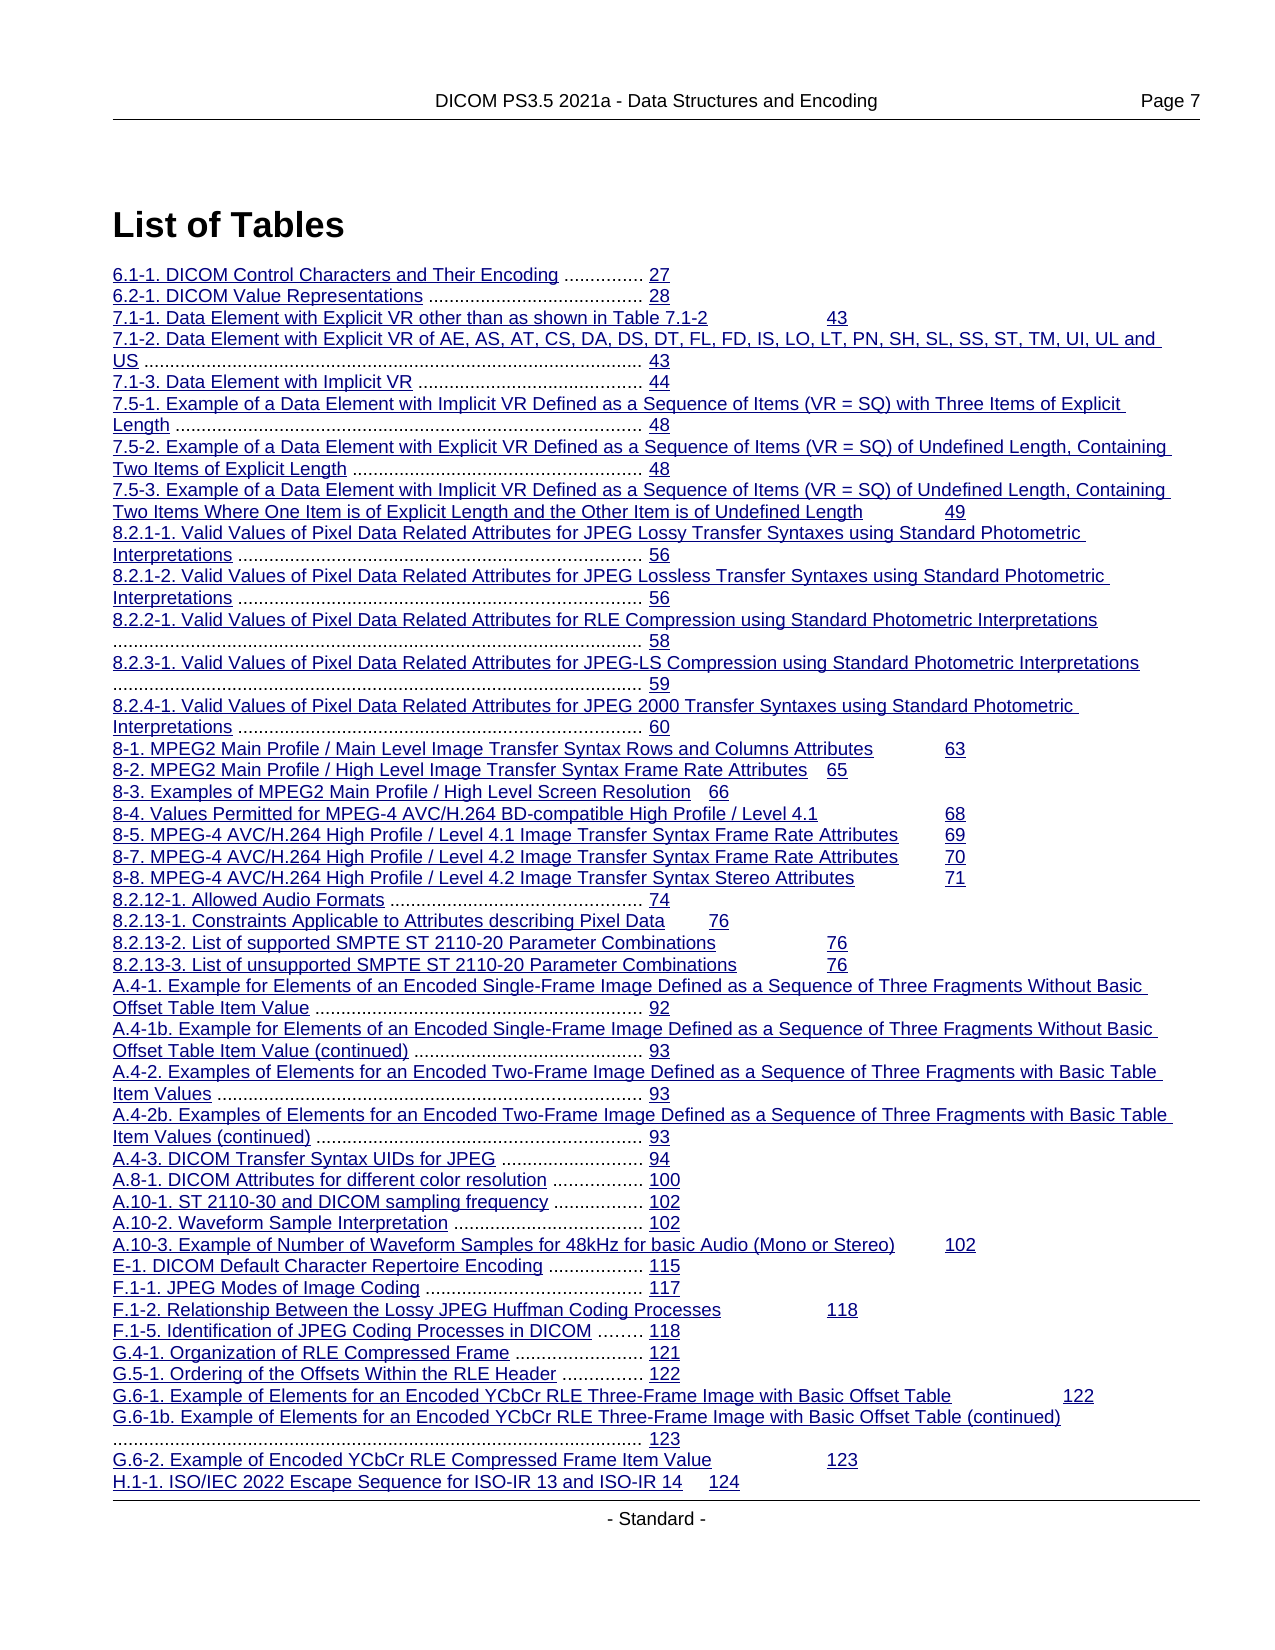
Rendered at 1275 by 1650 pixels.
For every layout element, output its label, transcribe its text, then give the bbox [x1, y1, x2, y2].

text 8.2.13-2. List of supported SMPTE ST 2110-20 Parameter Combinations 0 [112, 932, 1175, 953]
text 8.2.1-1. Valid Values of Pixel Data Related Attributes for JPEG Lossy Transfer Syntaxes using Standard Photometric Interpretations 0 [112, 522, 1175, 565]
text A.10-2. Waveform Sample Interpretation 0 [112, 1212, 1175, 1234]
text 8-5. MPEG-4 AVC/H.264 High Profile / Level 4.1 Image Transfer Syntax Frame Rate Attributes 0 [112, 824, 1175, 846]
text 8.2.13-1. Constraints Applicable to Attributes describing Pixel Data 0 [112, 910, 1175, 932]
text F.1-2. Relationship Between the Lossy JPEG Huffman Coding Processes 0 [112, 1298, 1175, 1320]
text A.4-1b. Example for Elements of an Encoded Single-Frame Image Defined as a Sequence of Three Fragments Without Basic Offset Table Item Value (continued) 0 [112, 1018, 1175, 1061]
text G.6-2. Example of Encoded YCbCr RLE Compressed Frame Item Value 0 [112, 1449, 1175, 1471]
text A.10-3. Example of Number of Waveform Samples for 48kHz for basic Audio (Mono or Stereo) 0 [112, 1234, 1175, 1255]
text A.4-3. DICOM Transfer Syntax UIDs for JPEG 0 [112, 1147, 1175, 1169]
text 8-4. Values Permitted for MPEG-4 AVC/H.264 BD-compatible High Profile / Level 4.1 0 [112, 802, 1175, 824]
text 8-7. MPEG-4 AVC/H.264 High Profile / Level 4.2 Image Transfer Syntax Frame Rate Attributes 0 [112, 846, 1175, 867]
text 8-3. Examples of MPEG2 Main Profile / High Level Screen Resolution 0 [112, 781, 1175, 802]
text 8.2.3-1. Valid Values of Pixel Data Related Attributes for JPEG-LS Compression using Standard Photometric Interpretations 0 [112, 651, 1175, 694]
text F.1-5. Identification of JPEG Coding Processes in DICOM 0 [112, 1320, 1175, 1341]
text A.4-2b. Examples of Elements for an Encoded Two-Frame Image Defined as a Sequence of Three Fragments with Basic Table Item Values (continued) 0 [112, 1104, 1175, 1147]
text G.4-1. Organization of RLE Compressed Frame 0 [112, 1341, 1175, 1363]
text 7.1-2. Data Element with Explicit VR of AE, AS, AT, CS, DA, DS, DT, FL, FD, IS, LO, LT, PN, SH, SL, SS, ST, TM, UI, UL and US 0 [112, 328, 1175, 371]
text 8-2. MPEG2 Main Profile / High Level Image Transfer Syntax Frame Rate Attributes 0 [112, 759, 1175, 781]
text 7.5-1. Example of a Data Element with Implicit VR Defined as a Sequence of Items (VR = SQ) with Three Items of Explicit Length 0 [112, 393, 1175, 436]
text List of Tables [112, 204, 1200, 245]
text A.4-2. Examples of Elements for an Encoded Two-Frame Image Defined as a Sequence of Three Fragments with Basic Table Item Values 0 [112, 1061, 1175, 1104]
text 7.1-1. Data Element with Explicit VR other than as shown in Table 7.1-2 0 [112, 306, 1175, 328]
text G.6-1b. Example of Elements for an Encoded YCbCr RLE Three-Frame Image with Basic Offset Table (continued) 0 [112, 1406, 1175, 1449]
text 8.2.2-1. Valid Values of Pixel Data Related Attributes for RLE Compression using Standard Photometric Interpretations 0 [112, 608, 1175, 651]
text 7.5-2. Example of a Data Element with Explicit VR Defined as a Sequence of Items (VR = SQ) of Undefined Length, Containing Two Items of Explicit Length 0 [112, 436, 1175, 479]
text G.6-1. Example of Elements for an Encoded YCbCr RLE Three-Frame Image with Basic Offset Table 0 [112, 1384, 1175, 1406]
text H.1-1. ISO/IEC 2022 Escape Sequence for ISO-IR 13 and ISO-IR 14 0 [112, 1471, 1175, 1492]
text 8-8. MPEG-4 AVC/H.264 High Profile / Level 4.2 Image Transfer Syntax Stereo Attributes 0 [112, 867, 1175, 889]
text 8.2.4-1. Valid Values of Pixel Data Related Attributes for JPEG 2000 Transfer Syntaxes using Standard Photometric Interpretations 0 [112, 694, 1175, 738]
text F.1-1. JPEG Modes of Image Coding 0 [112, 1277, 1175, 1298]
text A.10-1. ST 2110-30 and DICOM sampling frequency 0 [112, 1191, 1175, 1212]
text 6.1-1. DICOM Control Characters and Their Encoding 0 [112, 263, 1175, 285]
text 8.2.12-1. Allowed Audio Formats 0 [112, 889, 1175, 910]
text 7.5-3. Example of a Data Element with Implicit VR Defined as a Sequence of Items (VR = SQ) of Undefined Length, Containing Two Items Where One Item is of Explicit Length and the Other Item is of Undefined Length 0 [112, 479, 1175, 522]
text 7.1-3. Data Element with Implicit VR 0 [112, 371, 1175, 393]
text 8.2.1-2. Valid Values of Pixel Data Related Attributes for JPEG Lossless Transfer Syntaxes using Standard Photometric Interpretations 0 [112, 565, 1175, 608]
text 8-1. MPEG2 Main Profile / Main Level Image Transfer Syntax Rows and Columns Attributes 0 [112, 738, 1175, 759]
text A.8-1. DICOM Attributes for different color resolution 0 [112, 1169, 1175, 1191]
text A.4-1. Example for Elements of an Encoded Single-Frame Image Defined as a Sequence of Three Fragments Without Basic Offset Table Item Value 0 [112, 975, 1175, 1018]
text G.5-1. Ordering of the Offsets Within the RLE Header 0 [112, 1363, 1175, 1384]
text 8.2.13-3. List of unsupported SMPTE ST 2110-20 Parameter Combinations 0 [112, 953, 1175, 975]
text E-1. DICOM Default Character Repertoire Encoding 0 [112, 1255, 1175, 1277]
text 6.2-1. DICOM Value Representations 0 [112, 285, 1175, 306]
